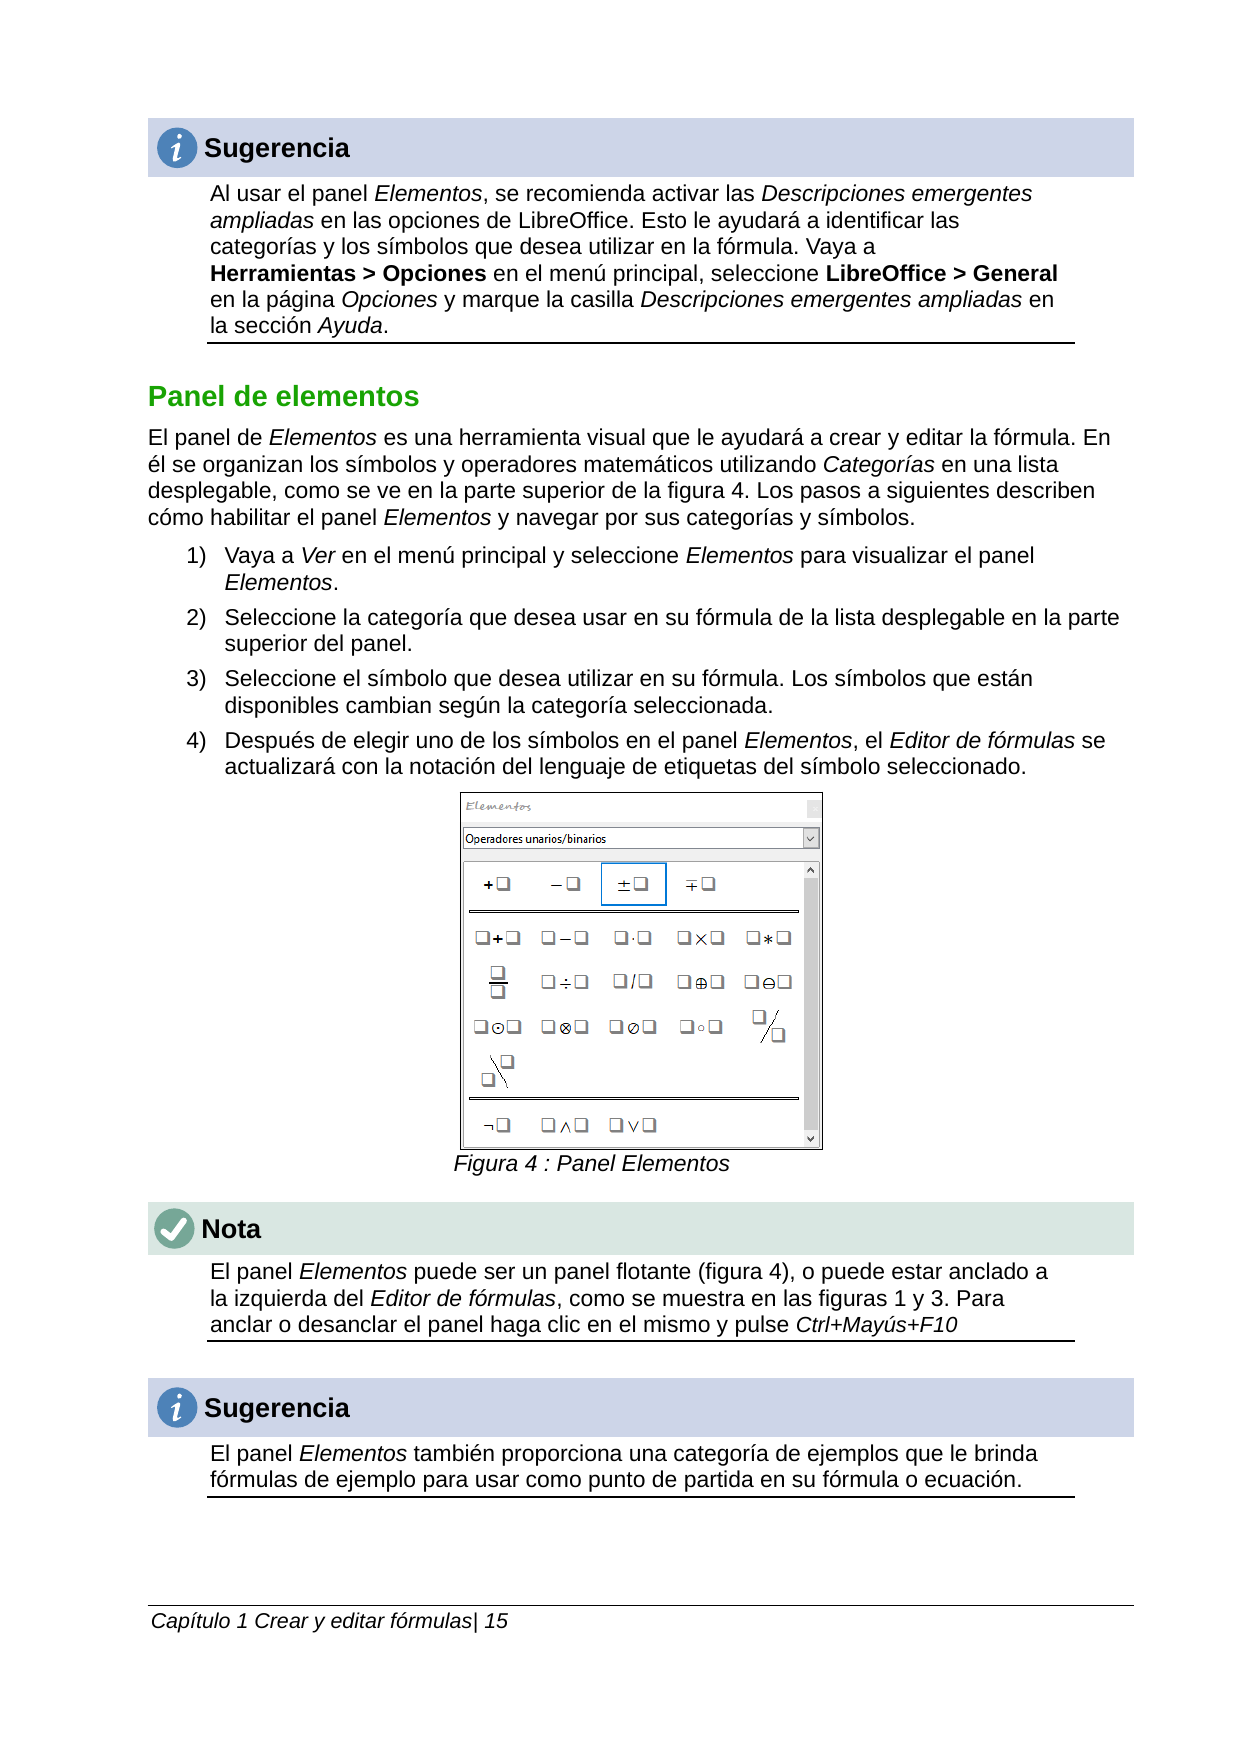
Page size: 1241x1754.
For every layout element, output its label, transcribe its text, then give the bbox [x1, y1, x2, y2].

text El panel Elementos también proporciona una categoría de ejemplos que le brinda fórmulas de ejemplo para usar como punto de partida en su fórmula o ecuación. [207, 1437, 1075, 1496]
subtitle Sugerencia [148, 118, 1134, 177]
subtitle Panel de elementos [148, 379, 1134, 413]
text El panel de Elementos es una herramienta visual que le ayudará a crear y editar la fórmula. En él se organizan los símbolos y operadores matemáticos utilizando Categorías en una lista desplegable, como se ve en la parte superior de la figura 4. Los pasos a siguientes describen cómo habilitar el panel Elementos y navegar por sus categorías y símbolos. [148, 424, 1134, 530]
list Después de elegir uno de los símbolos en el panel Elementos, el Editor de fórmulas se actualizará con la notación del lenguaje de etiquetas del símbolo seleccionado. [207, 727, 1134, 780]
subtitle Sugerencia [148, 1378, 1134, 1437]
text Figura 4 : Panel Elementos [453, 792, 828, 1176]
subtitle Nota [148, 1202, 1134, 1255]
text Al usar el panel Elementos, se recomienda activar las Descripciones emergentes ampliadas en las opciones de LibreOffice. Esto le ayudará a identificar las categorías y los símbolos que desea utilizar en la fórmula. Vaya a Herramientas > Opciones en el menú principal, seleccione LibreOffice > General en la página Opciones y marque la casilla Descripciones emergentes ampliadas en la sección Ayuda. [207, 177, 1075, 342]
list Vaya a Ver en el menú principal y seleccione Elementos para visualizar el panel Elementos. [207, 542, 1134, 595]
text El panel Elementos puede ser un panel flotante (figura 4), o puede estar anclado a la izquierda del Editor de fórmulas, como se muestra en las figuras 1 y 3. Para anclar o desanclar el panel haga clic en el mismo y pulse Ctrl+Mayús+F10 [207, 1255, 1075, 1340]
list Seleccione el símbolo que desea utilizar en su fórmula. Los símbolos que están disponibles cambian según la categoría seleccionada. [207, 665, 1134, 718]
picture [461, 793, 822, 1149]
list Seleccione la categoría que desea usar en su fórmula de la lista desplegable en la parte superior del panel. [207, 604, 1134, 657]
